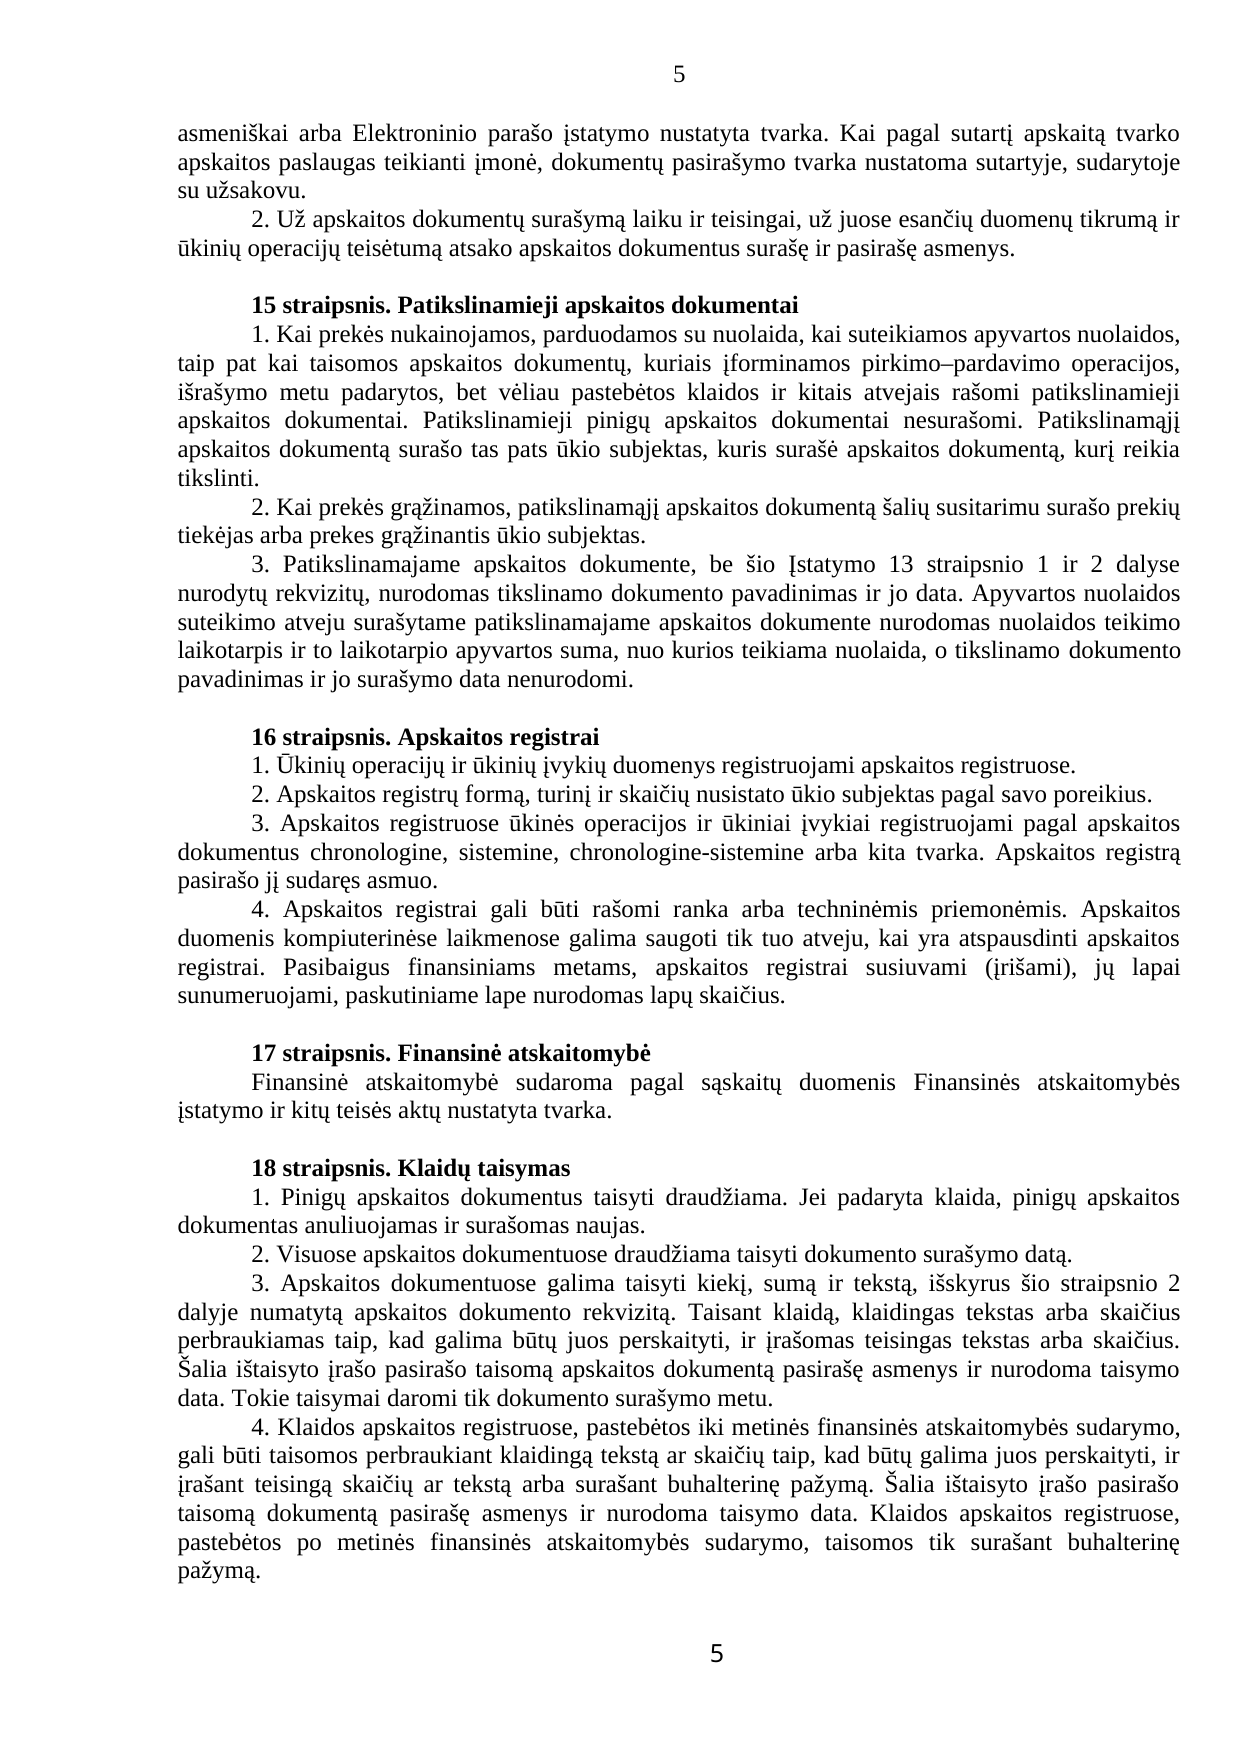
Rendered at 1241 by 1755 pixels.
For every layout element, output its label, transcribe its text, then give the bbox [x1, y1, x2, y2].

text Finansinė atskaitomybė sudaroma pagal sąskaitų duomenis Finansinės atskaitomybės įstatymo ir kitų teisės aktų nustatyta tvarka. [177, 1067, 1181, 1124]
text 2. Visuose apskaitos dokumentuose draudžiama taisyti dokumento surašymo datą. [177, 1239, 1181, 1268]
text 3. Apskaitos registruose ūkinės operacijos ir ūkiniai įvykiai registruojami pagal apskaitos dokumentus chronologine, sistemine, chronologine-sistemine arba kita tvarka. Apskaitos registrą pasirašo jį sudaręs asmuo. [177, 808, 1181, 894]
text 4. Apskaitos registrai gali būti rašomi ranka arba techninėmis priemonėmis. Apskaitos duomenis kompiuterinėse laikmenose galima saugoti tik tuo atveju, kai yra atspausdinti apskaitos registrai. Pasibaigus finansiniams metams, apskaitos registrai susiuvami (įrišami), jų lapai sunumeruojami, paskutiniame lape nurodomas lapų skaičius. [177, 894, 1181, 1009]
text 1. Pinigų apskaitos dokumentus taisyti draudžiama. Jei padaryta klaida, pinigų apskaitos dokumentas anuliuojamas ir surašomas naujas. [177, 1182, 1181, 1239]
text 3. Patikslinamajame apskaitos dokumente, be šio Įstatymo 13 straipsnio 1 ir 2 dalyse nurodytų rekvizitų, nurodomas tikslinamo dokumento pavadinimas ir jo data. Apyvartos nuolaidos suteikimo atveju surašytame patikslinamajame apskaitos dokumente nurodomas nuolaidos teikimo laikotarpis ir to laikotarpio apyvartos suma, nuo kurios teikiama nuolaida, o tikslinamo dokumento pavadinimas ir jo surašymo data nenurodomi. [177, 549, 1181, 693]
text 1. Ūkinių operacijų ir ūkinių įvykių duomenys registruojami apskaitos registruose. [177, 751, 1181, 779]
text 16 straipsnis. Apskaitos registrai [177, 722, 1181, 751]
text 17 straipsnis. Finansinė atskaitomybė [177, 1038, 1181, 1067]
text asmeniškai arba Elektroninio parašo įstatymo nustatyta tvarka. Kai pagal sutartį apskaitą tvarko apskaitos paslaugas teikianti įmonė, dokumentų pasirašymo tvarka nustatoma sutartyje, sudarytoje su užsakovu. [177, 118, 1181, 204]
text 1. Kai prekės nukainojamos, parduodamos su nuolaida, kai suteikiamos apyvartos nuolaidos, taip pat kai taisomos apskaitos dokumentų, kuriais įforminamos pirkimo–pardavimo operacijos, išrašymo metu padarytos, bet vėliau pastebėtos klaidos ir kitais atvejais rašomi patikslinamieji apskaitos dokumentai. Patikslinamieji pinigų apskaitos dokumentai nesurašomi. Patikslinamąjį apskaitos dokumentą surašo tas pats ūkio subjektas, kuris surašė apskaitos dokumentą, kurį reikia tikslinti. [177, 319, 1181, 492]
text 4. Klaidos apskaitos registruose, pastebėtos iki metinės finansinės atskaitomybės sudarymo, gali būti taisomos perbraukiant klaidingą tekstą ar skaičių taip, kad būtų galima juos perskaityti, ir įrašant teisingą skaičių ar tekstą arba surašant buhalterinę pažymą. Šalia ištaisyto įrašo pasirašo taisomą dokumentą pasirašę asmenys ir nurodoma taisymo data. Klaidos apskaitos registruose, pastebėtos po metinės finansinės atskaitomybės sudarymo, taisomos tik surašant buhalterinę pažymą. [177, 1412, 1181, 1584]
text 15 straipsnis. Patikslinamieji apskaitos dokumentai [177, 291, 1181, 319]
text 2. Apskaitos registrų formą, turinį ir skaičių nusistato ūkio subjektas pagal savo poreikius. [177, 779, 1181, 808]
text 2. Kai prekės grąžinamos, patikslinamąjį apskaitos dokumentą šalių susitarimu surašo prekių tiekėjas arba prekes grąžinantis ūkio subjektas. [177, 492, 1181, 549]
text 18 straipsnis. Klaidų taisymas [177, 1153, 1181, 1182]
text 2. Už apskaitos dokumentų surašymą laiku ir teisingai, už juose esančių duomenų tikrumą ir ūkinių operacijų teisėtumą atsako apskaitos dokumentus surašę ir pasirašę asmenys. [177, 204, 1181, 262]
text 3. Apskaitos dokumentuose galima taisyti kiekį, sumą ir tekstą, išskyrus šio straipsnio 2 dalyje numatytą apskaitos dokumento rekvizitą. Taisant klaidą, klaidingas tekstas arba skaičius perbraukiamas taip, kad galima būtų juos perskaityti, ir įrašomas teisingas tekstas arba skaičius. Šalia ištaisyto įrašo pasirašo taisomą apskaitos dokumentą pasirašę asmenys ir nurodoma taisymo data. Tokie taisymai daromi tik dokumento surašymo metu. [177, 1268, 1181, 1412]
